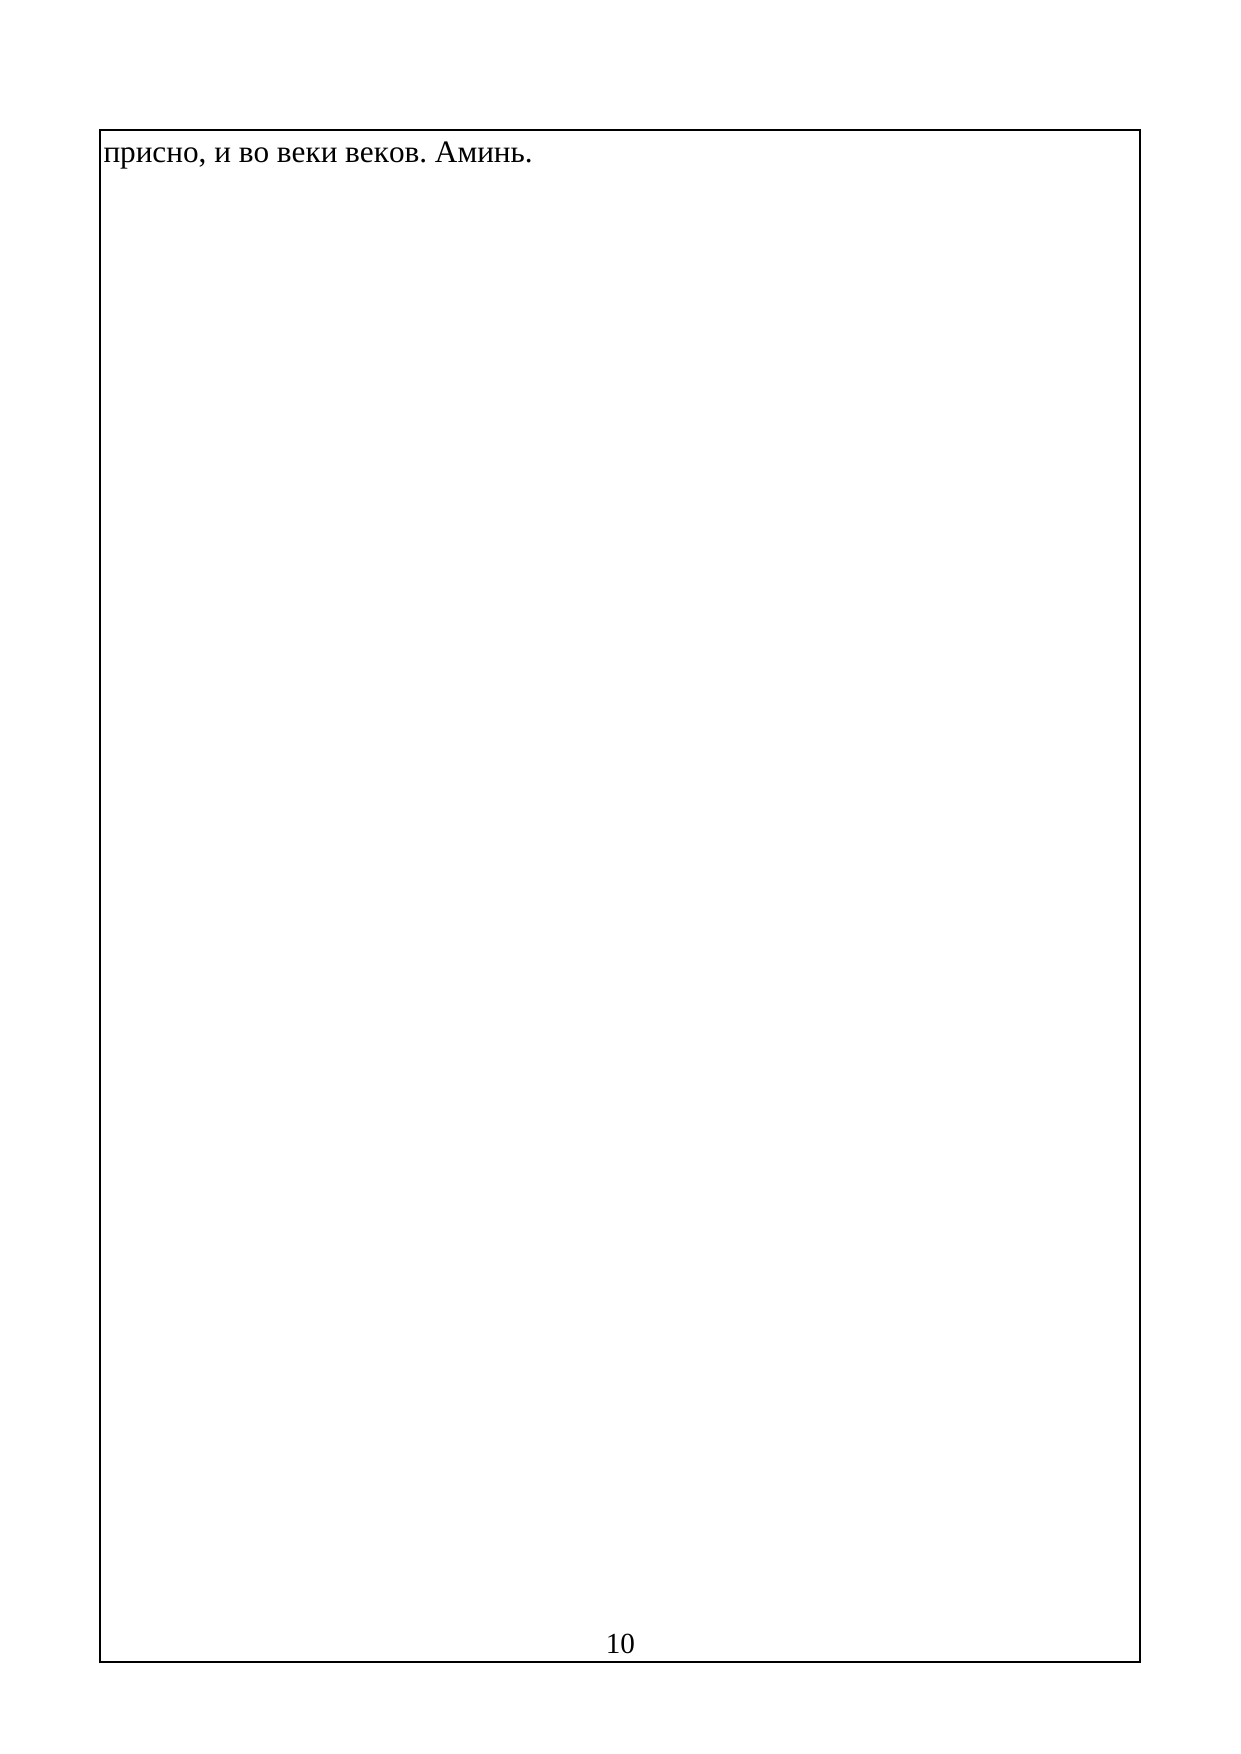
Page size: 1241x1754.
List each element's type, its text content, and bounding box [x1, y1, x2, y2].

text присно, и во веки веков. Аминь. [103, 133, 1137, 169]
